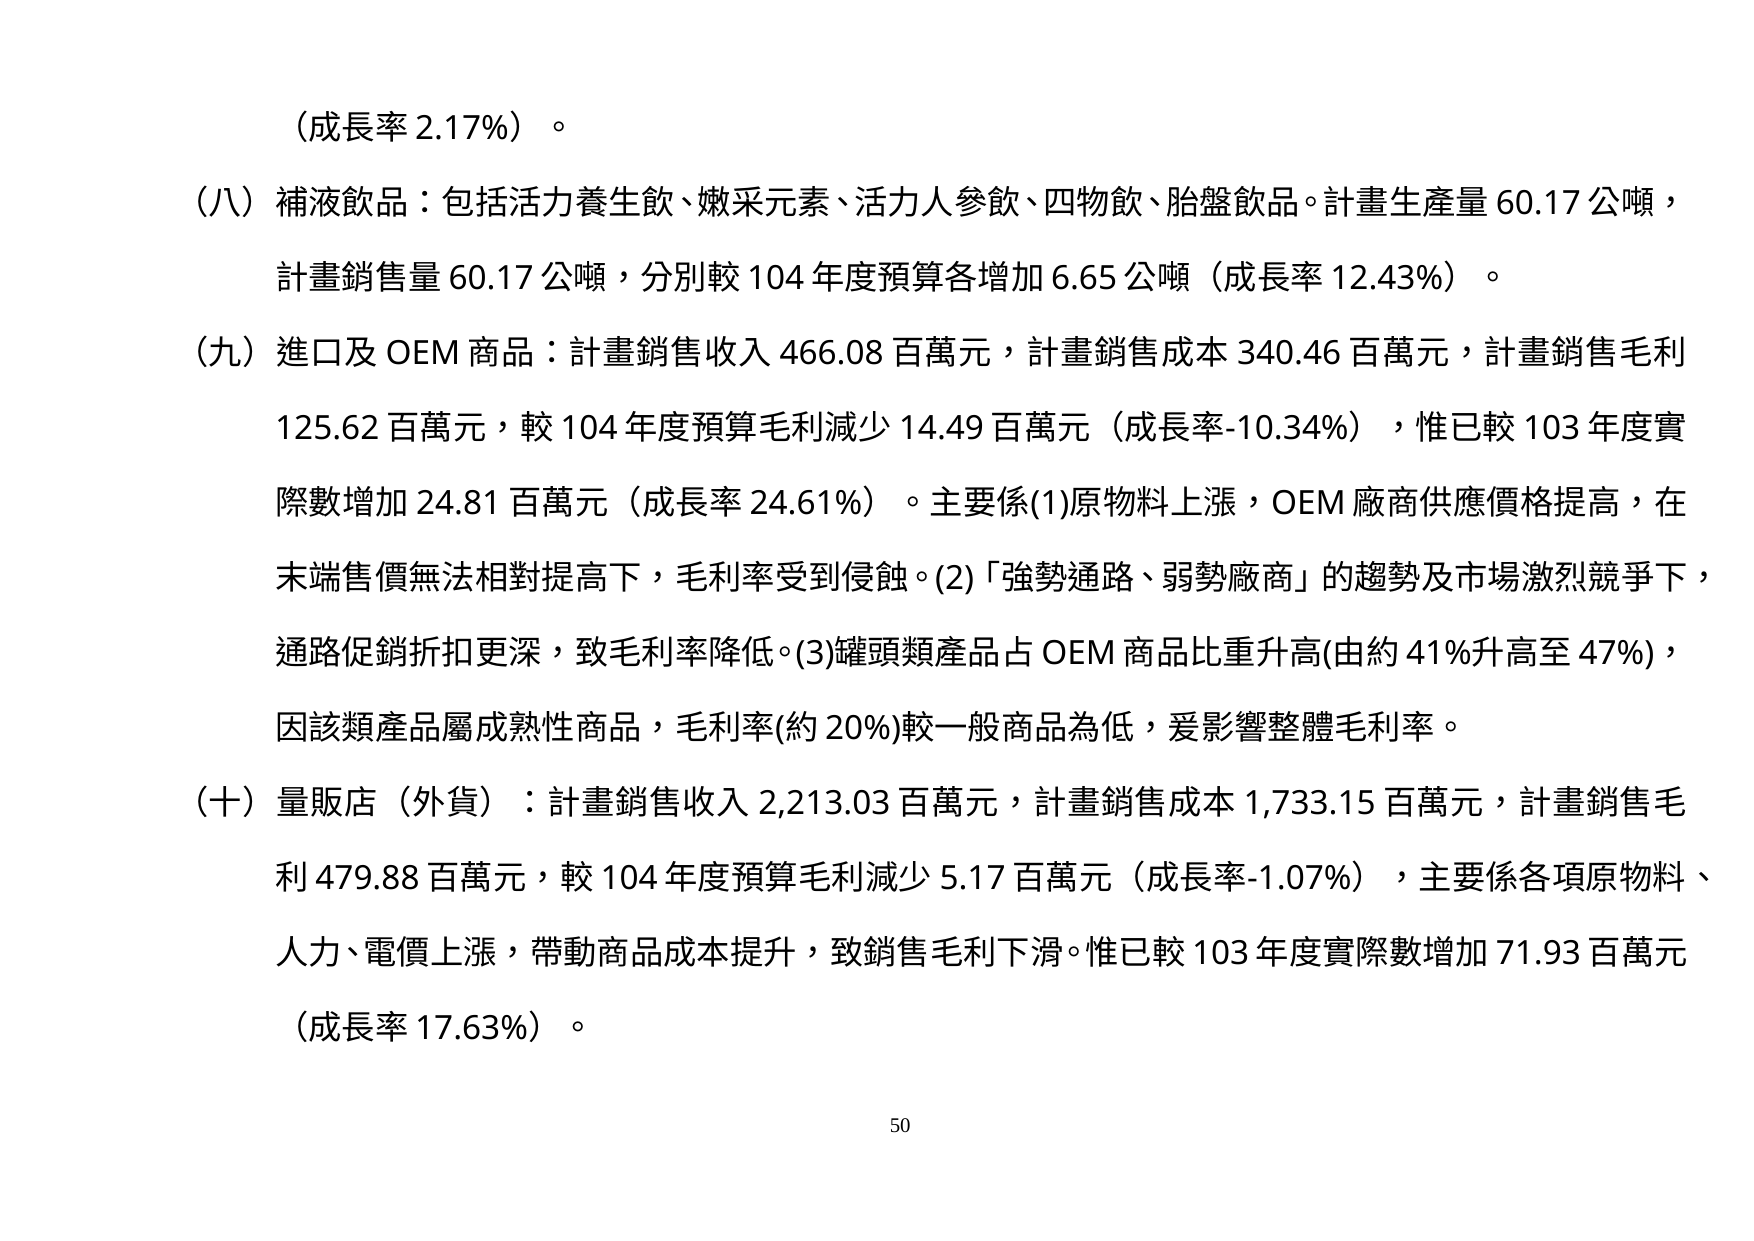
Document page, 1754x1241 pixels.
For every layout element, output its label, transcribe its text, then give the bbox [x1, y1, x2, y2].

text （八）補液飲品：包括活力養生飲、嫩采元素、活力人參飲、四物飲、胎盤飲品。計畫生產量60.17公噸，計畫銷售量60.17公噸，分別較104年度預算各增加6.65公噸（成長率12.43%）。 [175, 162, 1687, 312]
text （十）量販店（外貨）：計畫銷售收入2,213.03百萬元，計畫銷售成本1,733.15百萬元，計畫銷售毛利479.88百萬元，較104年度預算毛利減少5.17百萬元（成長率-1.07%），主要係各項原物料、人力、電價上漲，帶動商品成本提升，致銷售毛利下滑。惟已較103年度實際數增加71.93百萬元（成長率17.63%）。 [175, 762, 1687, 1062]
text （九）進口及OEM商品：計畫銷售收入466.08百萬元，計畫銷售成本340.46百萬元，計畫銷售毛利125.62百萬元，較104年度預算毛利減少14.49百萬元（成長率-10.34%），惟已較103年度實際數增加24.81百萬元（成長率24.61%）。主要係(1)原物料上漲，OEM廠商供應價格提高，在末端售價無法相對提高下，毛利率受到侵蝕。(2)「強勢通路、弱勢廠商」的趨勢及市場激烈競爭下，通路促銷折扣更深，致毛利率降低。(3)罐頭類產品占OEM商品比重升高(由約41%升高至47%)，因該類產品屬成熟性商品，毛利率(約20%)較一般商品為低，爰影響整體毛利率。 [175, 312, 1687, 762]
text （成長率2.17%）。 [175, 87, 1687, 162]
